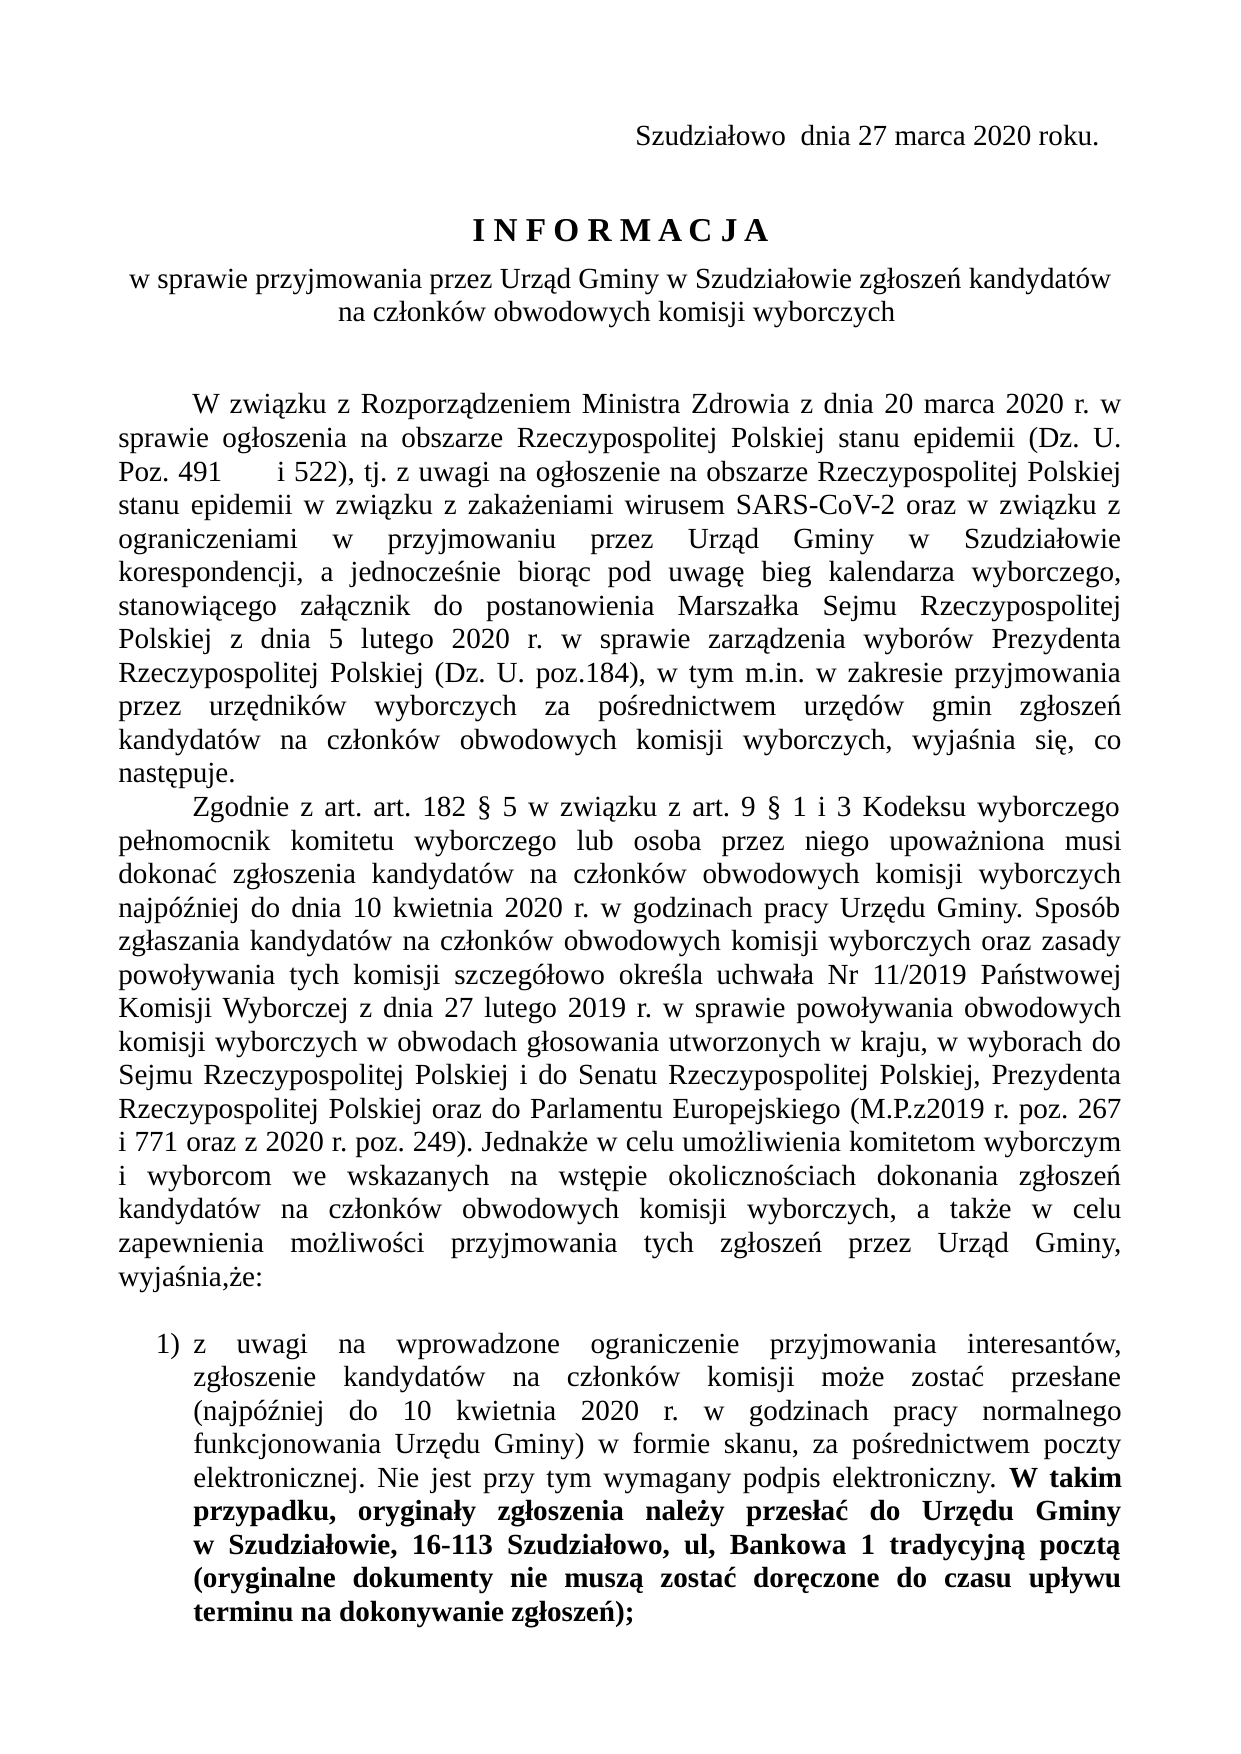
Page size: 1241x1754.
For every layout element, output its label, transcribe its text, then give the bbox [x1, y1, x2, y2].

text Zgodnie z art. art. 182 § 5 w związku z art. 9 § 1 i 3 Kodeksu wyborczego pełnomocnik komitetu wyborczego lub osoba przez niego upoważniona musi dokonać zgłoszenia kandydatów na członków obwodowych komisji wyborczych najpóźniej do dnia 10 kwietnia 2020 r. w godzinach pracy Urzędu Gminy. Sposób zgłaszania kandydatów na członków obwodowych komisji wyborczych oraz zasady powoływania tych komisji szczegółowo określa uchwała Nr 11/2019 Państwowej Komisji Wyborczej z dnia 27 lutego 2019 r. w sprawie powoływania obwodowych komisji wyborczych w obwodach głosowania utworzonych w kraju, w wyborach do Sejmu Rzeczypospolitej Polskiej i do Senatu Rzeczypospolitej Polskiej, Prezydenta Rzeczypospolitej Polskiej oraz do Parlamentu Europejskiego (M.P.z2019 r. poz. 267 i 771 oraz z 2020 r. poz. 249). Jednakże w celu umożliwienia komitetom wyborczym i wyborcom we wskazanych na wstępie okolicznościach dokonania zgłoszeń kandydatów na członków obwodowych komisji wyborczych, a także w celu zapewnienia możliwości przyjmowania tych zgłoszeń przez Urząd Gminy, wyjaśnia,że: [118, 789, 1122, 1292]
text w sprawie przyjmowania przez Urząd Gminy w Szudziałowie zgłoszeń kandydatów na członków obwodowych komisji wyborczych [118, 261, 1122, 328]
list z uwagi na wprowadzone ograniczenie przyjmowania interesantów, zgłoszenie kandydatów na członków komisji może zostać przesłane (najpóźniej do 10 kwietnia 2020 r. w godzinach pracy normalnego funkcjonowania Urzędu Gminy) w formie skanu, za pośrednictwem poczty elektronicznej. Nie jest przy tym wymagany podpis elektroniczny. W takim przypadku, oryginały zgłoszenia należy przesłać do Urzędu Gminy w Szudziałowie, 16-113 Szudziałowo, ul, Bankowa 1 tradycyjną pocztą (oryginalne dokumenty nie muszą zostać doręczone do czasu upływu terminu na dokonywanie zgłoszeń); [156, 1326, 1122, 1628]
text W związku z Rozporządzeniem Ministra Zdrowia z dnia 20 marca 2020 r. w sprawie ogłoszenia na obszarze Rzeczypospolitej Polskiej stanu epidemii (Dz. U. Poz. 491 i 522), tj. z uwagi na ogłoszenie na obszarze Rzeczypospolitej Polskiej stanu epidemii w związku z zakażeniami wirusem SARS-CoV-2 oraz w związku z ograniczeniami w przyjmowaniu przez Urząd Gminy w Szudziałowie korespondencji, a jednocześnie biorąc pod uwagę bieg kalendarza wyborczego, stanowiącego załącznik do postanowienia Marszałka Sejmu Rzeczypospolitej Polskiej z dnia 5 lutego 2020 r. w sprawie zarządzenia wyborów Prezydenta Rzeczypospolitej Polskiej (Dz. U. poz.184), w tym m.in. w zakresie przyjmowania przez urzędników wyborczych za pośrednictwem urzędów gmin zgłoszeń kandydatów na członków obwodowych komisji wyborczych, wyjaśnia się, co następuje. [118, 387, 1122, 789]
text I N F O R M A C J A [118, 210, 1122, 248]
text Szudziałowo dnia 27 marca 2020 roku. [118, 118, 1122, 152]
